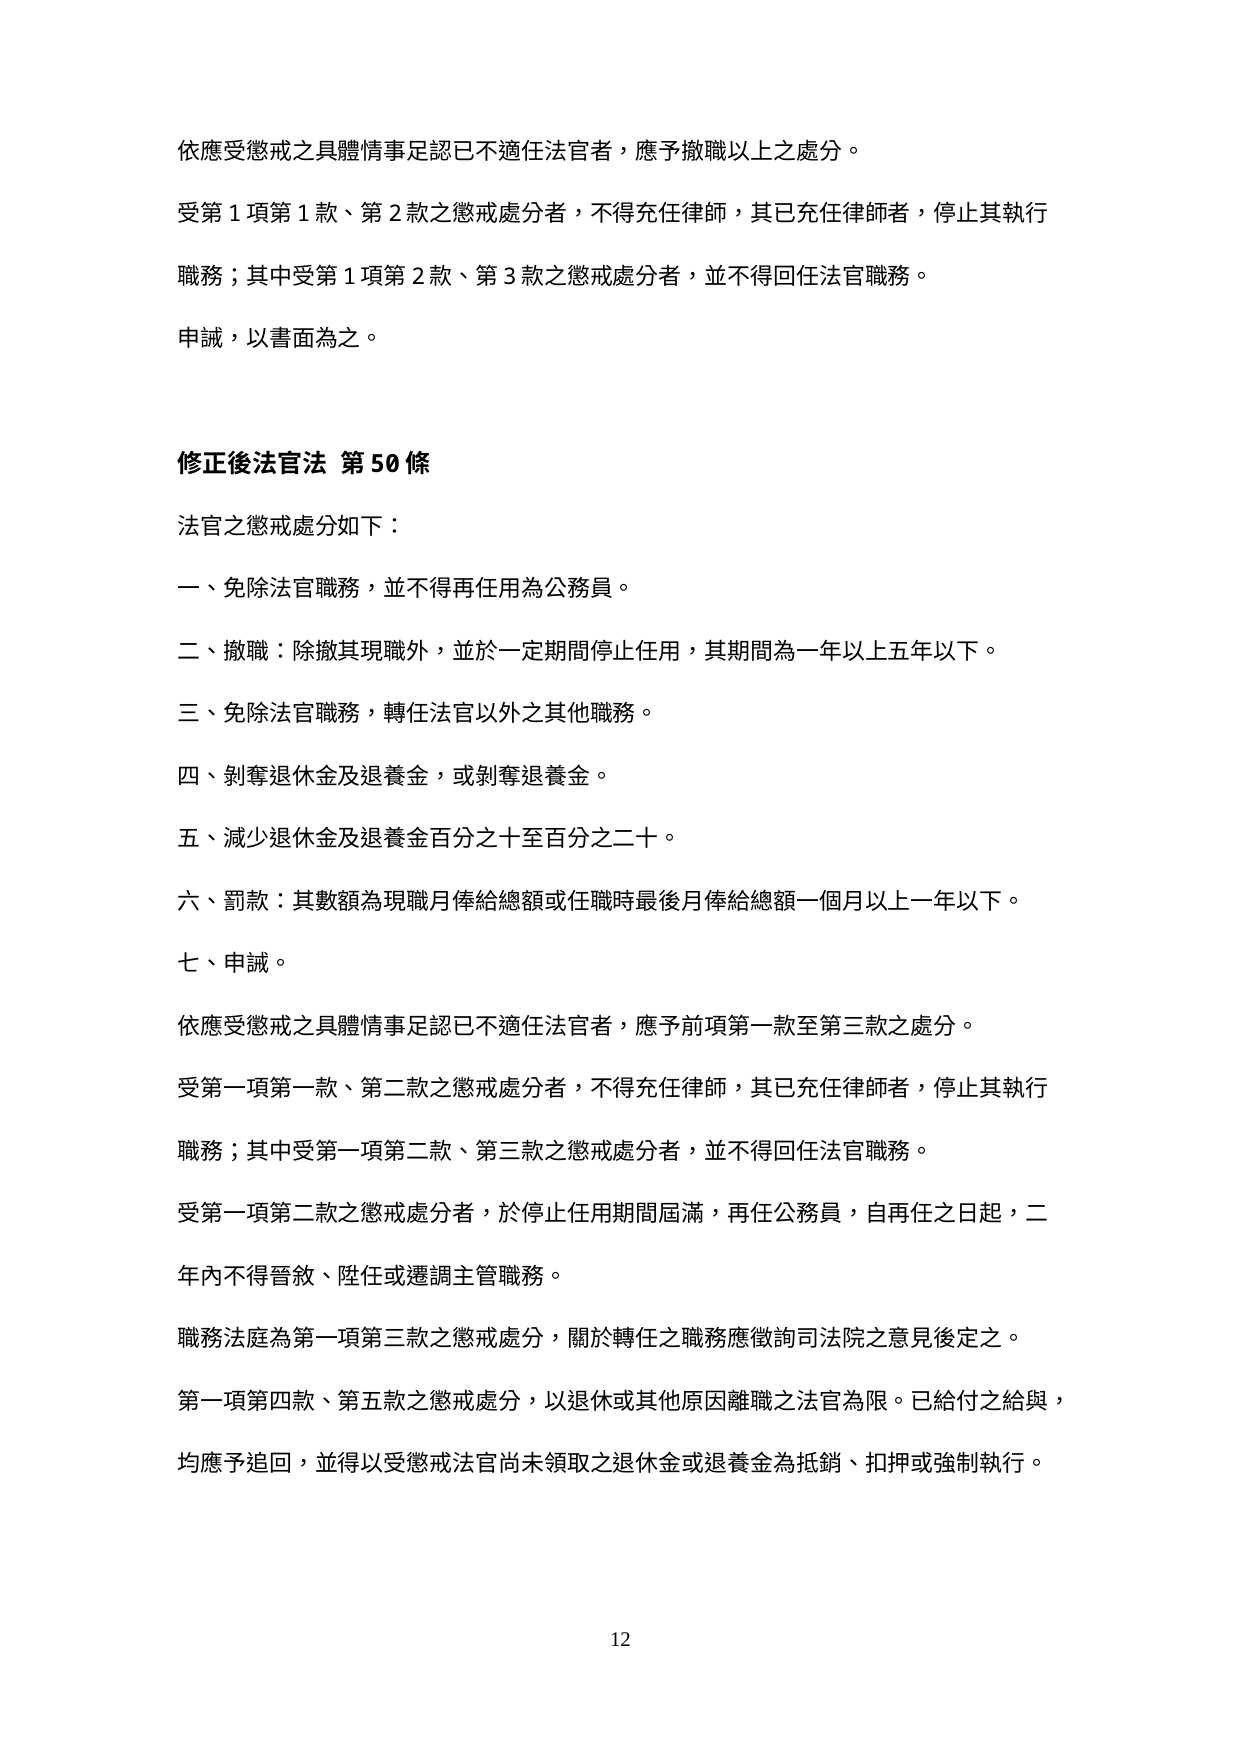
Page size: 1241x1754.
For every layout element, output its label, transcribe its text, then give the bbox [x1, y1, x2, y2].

text 六、罰款：其數額為現職月俸給總額或任職時最後月俸給總額一個月以上一年以下。 [177, 858, 1063, 920]
text 修正後法官法 第50條 [177, 420, 1063, 483]
text 依應受懲戒之具體情事足認已不適任法官者，應予前項第一款至第三款之處分。 [177, 983, 1063, 1045]
text 七、申誡。 [177, 920, 1063, 983]
text 二、撤職：除撤其現職外，並於一定期間停止任用，其期間為一年以上五年以下。 [177, 608, 1063, 670]
text 依應受懲戒之具體情事足認已不適任法官者，應予撤職以上之處分。 [177, 108, 1063, 170]
text 申誡，以書面為之。 [177, 295, 1063, 358]
text 受第一項第二款之懲戒處分者，於停止任用期間屆滿，再任公務員，自再任之日起，二年內不得晉敘、陞任或遷調主管職務。 [177, 1170, 1063, 1295]
text 受第一項第一款、第二款之懲戒處分者，不得充任律師，其已充任律師者，停止其執行職務；其中受第一項第二款、第三款之懲戒處分者，並不得回任法官職務。 [177, 1045, 1063, 1170]
text 三、免除法官職務，轉任法官以外之其他職務。 [177, 670, 1063, 733]
text 受第1項第1款、第2款之懲戒處分者，不得充任律師，其已充任律師者，停止其執行職務；其中受第1項第2款、第3款之懲戒處分者，並不得回任法官職務。 [177, 170, 1063, 295]
text 五、減少退休金及退養金百分之十至百分之二十。 [177, 795, 1063, 858]
text 四、剝奪退休金及退養金，或剝奪退養金。 [177, 733, 1063, 795]
text 職務法庭為第一項第三款之懲戒處分，關於轉任之職務應徵詢司法院之意見後定之。 [177, 1295, 1063, 1358]
text 第一項第四款、第五款之懲戒處分，以退休或其他原因離職之法官為限。已給付之給與，均應予追回，並得以受懲戒法官尚未領取之退休金或退養金為抵銷、扣押或強制執行。 [177, 1358, 1063, 1483]
text 法官之懲戒處分如下： [177, 483, 1063, 545]
text 一、免除法官職務，並不得再任用為公務員。 [177, 545, 1063, 608]
